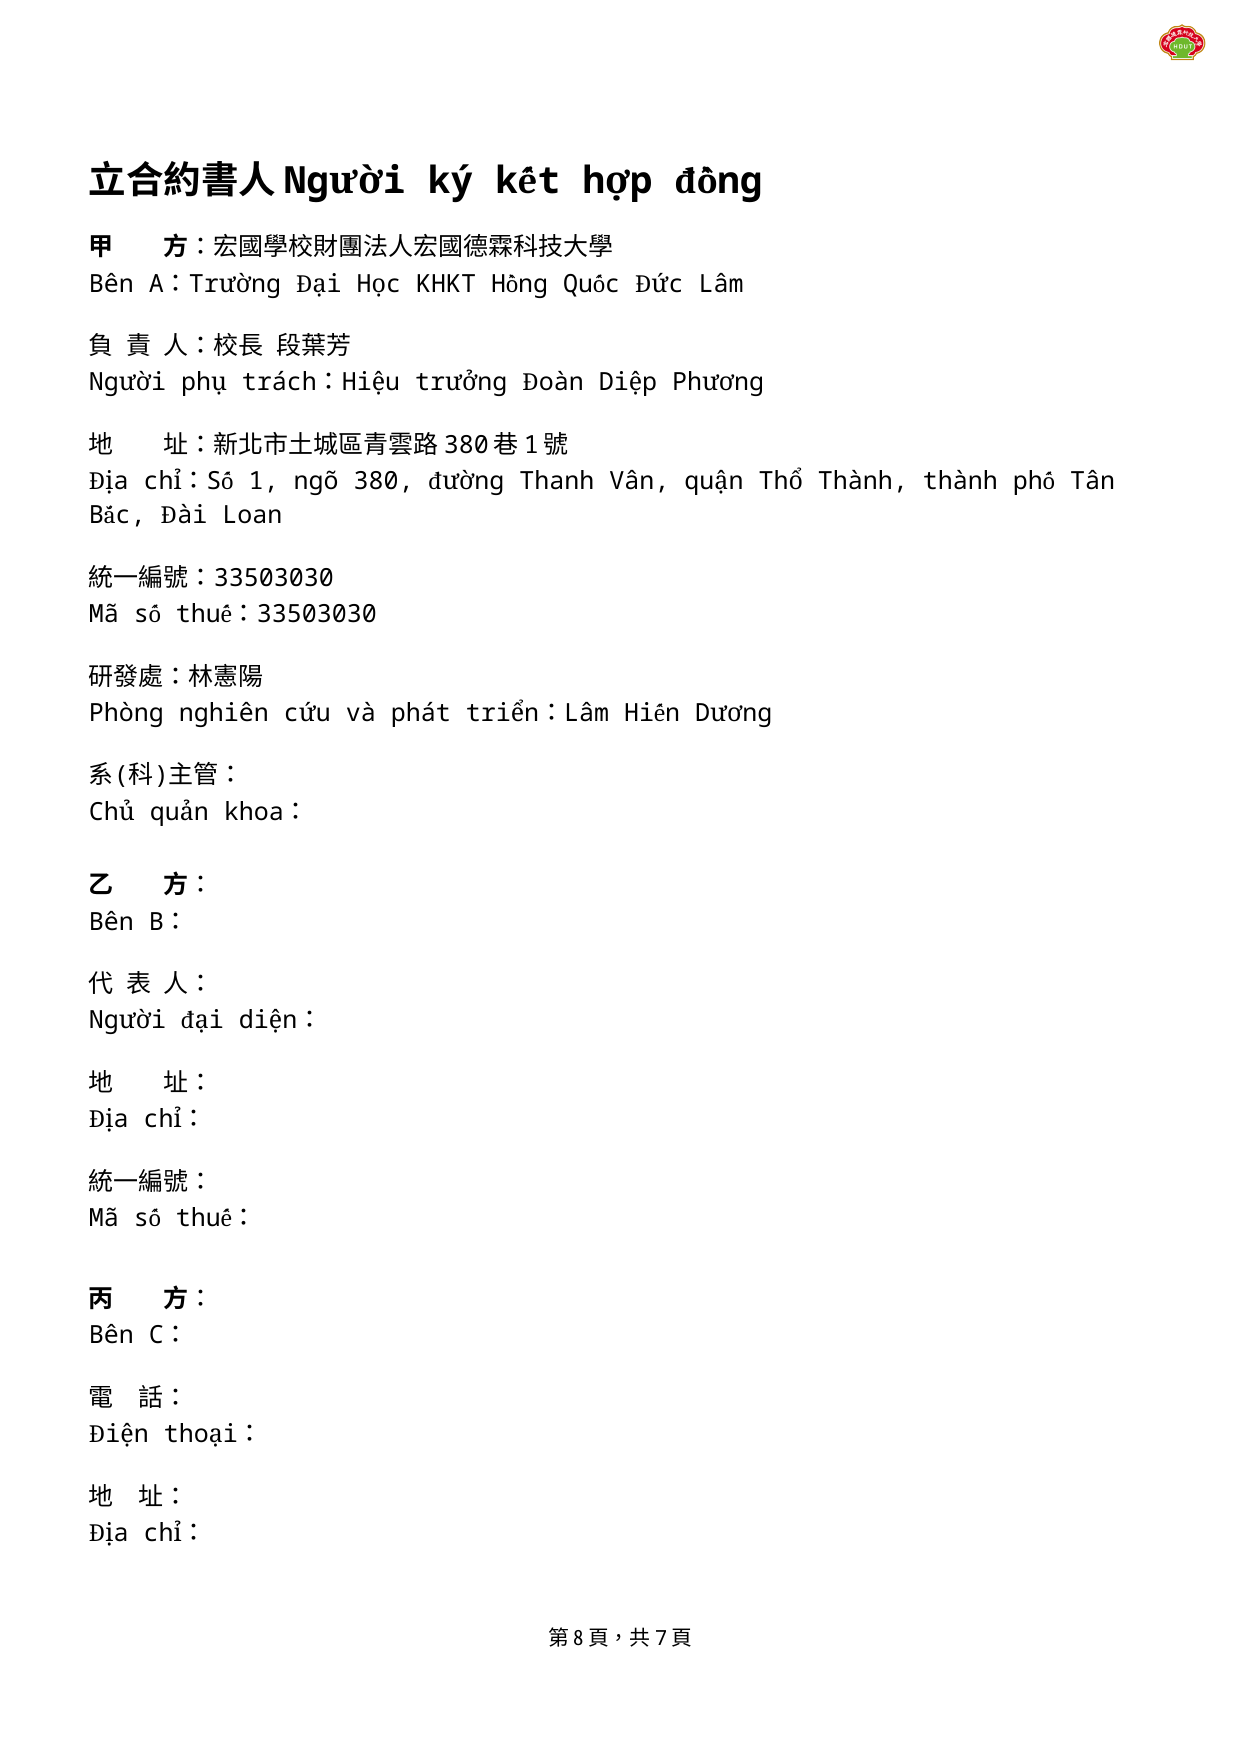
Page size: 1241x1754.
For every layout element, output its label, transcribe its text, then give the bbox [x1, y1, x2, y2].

text 乙 方： [89, 865, 1152, 901]
text Bên C： [89, 1315, 1052, 1351]
text 甲 方：宏國學校財團法人宏國德霖科技大學 [89, 227, 1152, 263]
text 地 址：新北市土城區青雲路380巷1號 [89, 424, 1152, 461]
text 地 址： [89, 1476, 1152, 1512]
text Người phụ trách：Hiệu trưởng Đoàn Diệp Phương [89, 362, 1152, 398]
text Mã số thuế： [89, 1197, 1052, 1233]
text 立合約書人Người ký kết hợp đồng [89, 167, 1152, 201]
text 研發處：林憲陽 [89, 656, 1152, 692]
text 代 表 人： [89, 963, 1152, 1000]
text Điện thoại： [89, 1413, 1152, 1450]
text 統一編號： [89, 1161, 1152, 1197]
text 統一編號：33503030 [89, 557, 1152, 593]
text Địa chỉ： [89, 1512, 1152, 1548]
text Chủ quản khoa： [89, 791, 1152, 827]
text 負 責 人：校長 段葉芳 [89, 326, 1152, 362]
text 丙 方： [89, 1278, 1052, 1315]
text Phòng nghiên cứu và phát triển：Lâm Hiến Dương [89, 692, 1152, 728]
text Bên B： [89, 901, 1152, 937]
text Người đại diện： [89, 1000, 1152, 1036]
text Mã số thuế：33503030 [89, 593, 1152, 630]
text Địa chỉ：Số 1, ngõ 380, đường Thanh Vân, quận Thổ Thành, thành phố Tân Bắc, Đài Loan [89, 461, 1152, 531]
text Bên A：Trường Đại Học KHKT Hồng Quốc Đức Lâm [89, 263, 1152, 299]
text Địa chỉ： [89, 1098, 1152, 1135]
text 電 話： [89, 1377, 1152, 1413]
text 系(科)主管： [89, 755, 1152, 791]
text 地 址： [89, 1062, 1152, 1098]
